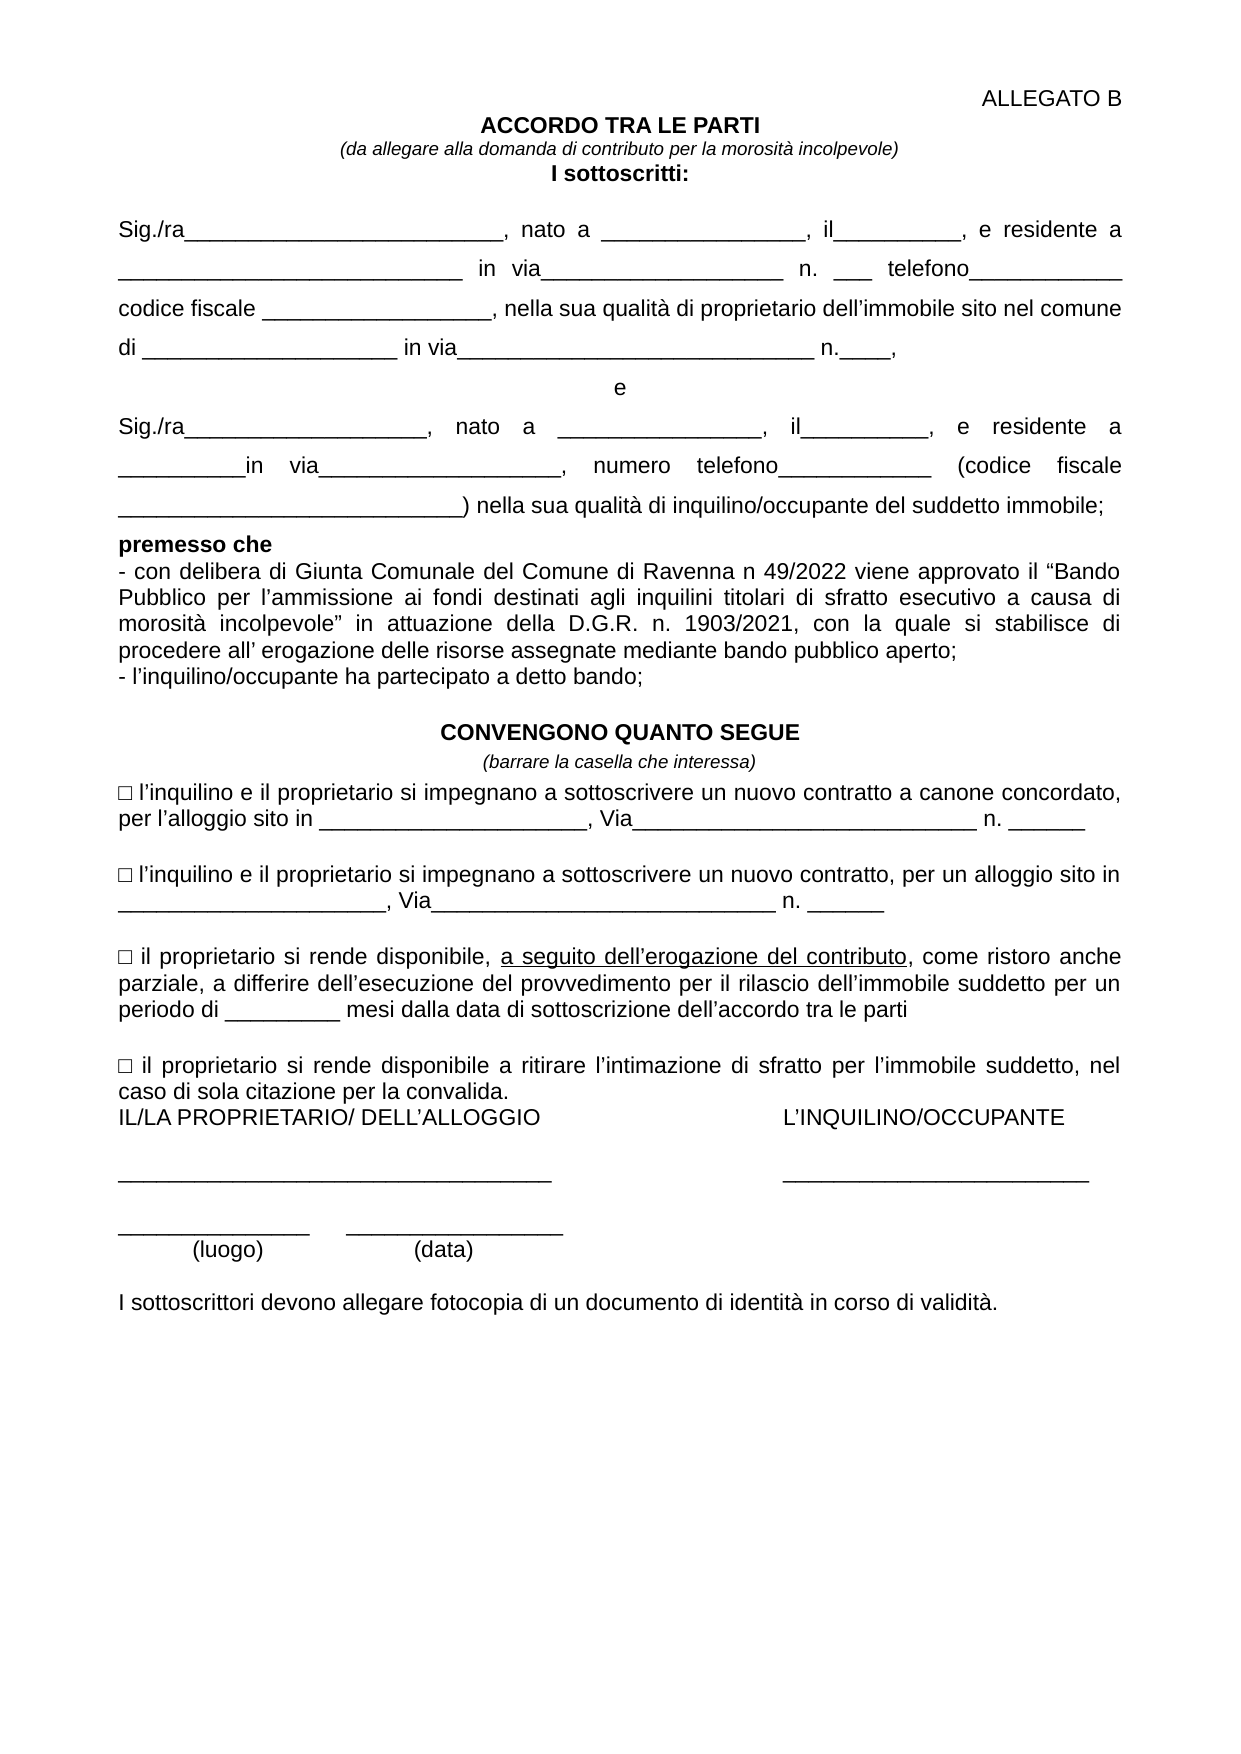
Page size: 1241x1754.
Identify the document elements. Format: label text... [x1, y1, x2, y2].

text - l’inquilino/occupante ha partecipato a detto bando; [118, 663, 1122, 689]
text _______________ _________________ [118, 1210, 1122, 1236]
text ALLEGATO B [177, 85, 1122, 112]
text I sottoscritti: [118, 160, 1122, 186]
text □ il proprietario si rende disponibile, a seguito dell’erogazione del contributo, come ristoro anche parziale, a differire dell’esecuzione del provvedimento per il rilascio dell’immobile suddetto per un periodo di _________ mesi dalla data di sottoscrizione dell’accordo tra le parti [118, 943, 1122, 1022]
text CONVENGONO QUANTO SEGUE [118, 719, 1122, 745]
text Sig./ra___________________, nato a ________________, il__________, e residente a __________in via___________________, numero telefono____________ (codice fiscale ___________________________) nella sua qualità di inquilino/occupante del suddetto immobile; [118, 413, 1122, 518]
text □ l’inquilino e il proprietario si impegnano a sottoscrivere un nuovo contratto, per un alloggio sito in _____________________, Via___________________________ n. ______ [118, 861, 1122, 914]
text __________________________________ ________________________ [118, 1157, 1122, 1183]
text - con delibera di Giunta Comunale del Comune di Ravenna n 49/2022 viene approvato il “Bando Pubblico per l’ammissione ai fondi destinati agli inquilini titolari di sfratto esecutivo a causa di morosità incolpevole” in attuazione della D.G.R. n. 1903/2021, con la quale si stabilisce di procedere all’ erogazione delle risorse assegnate mediante bando pubblico aperto; [118, 558, 1122, 663]
text (barrare la casella che interessa) [118, 751, 1122, 773]
text I sottoscrittori devono allegare fotocopia di un documento di identità in corso di validità. [118, 1289, 1122, 1315]
text e [118, 373, 1122, 400]
text ACCORDO TRA LE PARTI [118, 112, 1122, 138]
text □ il proprietario si rende disponibile a ritirare l’intimazione di sfratto per l’immobile suddetto, nel caso di sola citazione per la convalida. [118, 1052, 1122, 1104]
text (luogo) (data) [118, 1236, 1122, 1262]
text Sig./ra_________________________, nato a ________________, il__________, e residente a ___________________________ in via___________________ n. ___ telefono____________ codice fiscale __________________, nella sua qualità di proprietario dell’immobile sito nel comune di ____________________ in via____________________________ n.____, [118, 216, 1122, 360]
text premesso che [118, 531, 1122, 558]
text IL/LA PROPRIETARIO/ DELL’ALLOGGIO L’INQUILINO/OCCUPANTE [118, 1104, 1122, 1131]
text (da allegare alla domanda di contributo per la morosità incolpevole) [118, 138, 1122, 160]
text □ l’inquilino e il proprietario si impegnano a sottoscrivere un nuovo contratto a canone concordato, per l’alloggio sito in _____________________, Via___________________________ n. ______ [118, 779, 1122, 831]
